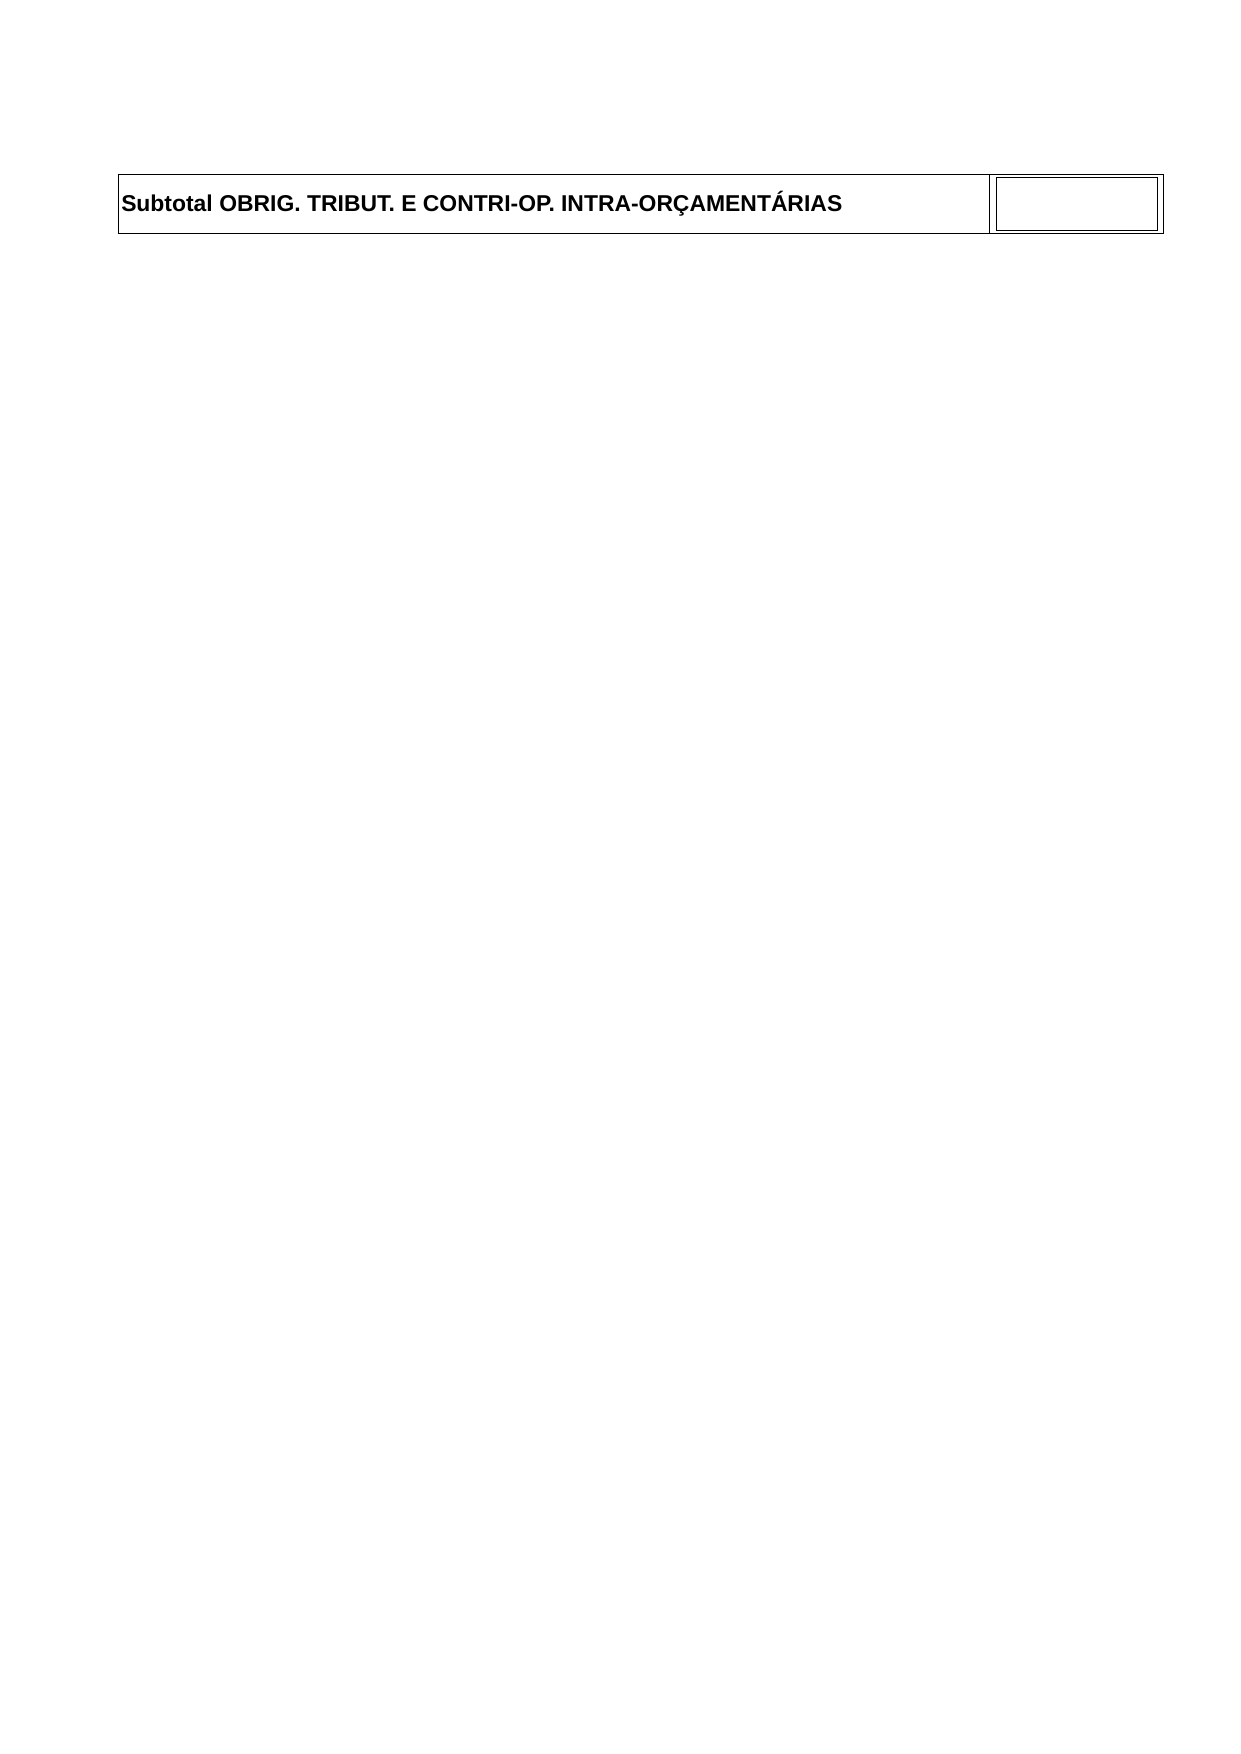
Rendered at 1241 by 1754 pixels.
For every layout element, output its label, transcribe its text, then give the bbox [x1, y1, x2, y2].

table_cell [990, 175, 1163, 233]
table_cell Subtotal OBRIG. TRIBUT. E CONTRI-OP. INTRA-ORÇAMENTÁRIAS [119, 175, 989, 233]
